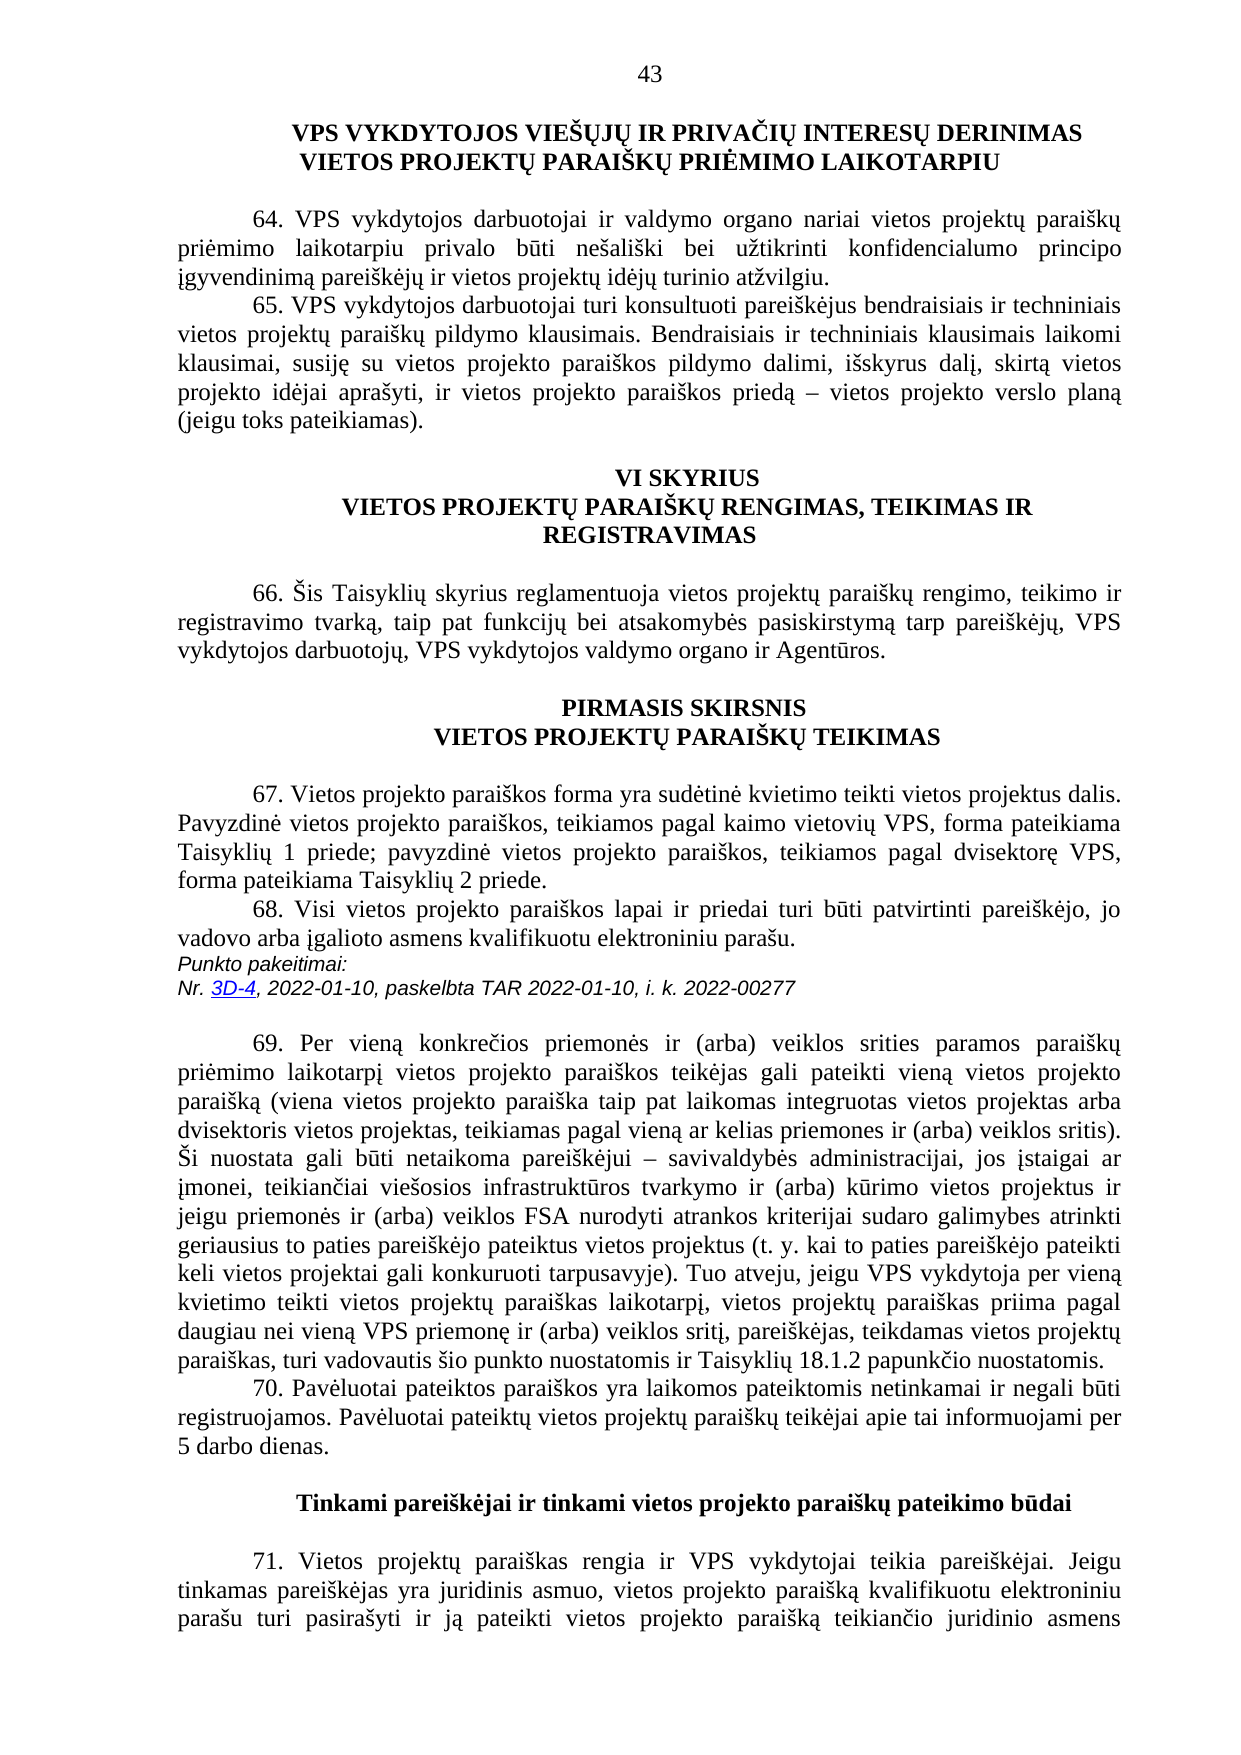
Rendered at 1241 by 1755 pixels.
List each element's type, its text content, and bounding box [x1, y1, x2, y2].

text VIETOS PROJEKTŲ PARAIŠKŲ RENGIMAS, TEIKIMAS IR REGISTRAVIMAS [177, 492, 1122, 549]
text 71. Vietos projektų paraiškas rengia ir VPS vykdytojai teikia pareiškėjai. Jeigu tinkamas pareiškėjas yra juridinis asmuo, vietos projekto paraišką kvalifikuotu elektroniniu parašu turi pasirašyti ir ją pateikti vietos projekto paraišką teikiančio juridinio asmens [177, 1546, 1122, 1632]
text VIETOS PROJEKTŲ PARAIŠKŲ TEIKIMAS [177, 722, 1122, 751]
text 70. Pavėluotai pateiktos paraiškos yra laikomos pateiktomis netinkamai ir negali būti registruojamos. Pavėluotai pateiktų vietos projektų paraiškų teikėjai apie tai informuojami per 5 darbo dienas. [177, 1373, 1122, 1460]
text 69. Per vieną konkrečios priemonės ir (arba) veiklos srities paramos paraiškų priėmimo laikotarpį vietos projekto paraiškos teikėjas gali pateikti vieną vietos projekto paraišką (viena vietos projekto paraiška taip pat laikomas integruotas vietos projektas arba dvisektoris vietos projektas, teikiamas pagal vieną ar kelias priemones ir (arba) veiklos sritis). Ši nuostata gali būti netaikoma pareiškėjui – savivaldybės administracijai, jos įstaigai ar įmonei, teikiančiai viešosios infrastruktūros tvarkymo ir (arba) kūrimo vietos projektus ir jeigu priemonės ir (arba) veiklos FSA nurodyti atrankos kriterijai sudaro galimybes atrinkti geriausius to paties pareiškėjo pateiktus vietos projektus (t. y. kai to paties pareiškėjo pateikti keli vietos projektai gali konkuruoti tarpusavyje). Tuo atveju, jeigu VPS vykdytoja per vieną kvietimo teikti vietos projektų paraiškas laikotarpį, vietos projektų paraiškas priima pagal daugiau nei vieną VPS priemonę ir (arba) veiklos sritį, pareiškėjas, teikdamas vietos projektų paraiškas, turi vadovautis šio punkto nuostatomis ir Taisyklių 18.1.2 papunkčio nuostatomis. [177, 1028, 1122, 1373]
text 65. VPS vykdytojos darbuotojai turi konsultuoti pareiškėjus bendraisiais ir techniniais vietos projektų paraiškų pildymo klausimais. Bendraisiais ir techniniais klausimais laikomi klausimai, susiję su vietos projekto paraiškos pildymo dalimi, išskyrus dalį, skirtą vietos projekto idėjai aprašyti, ir vietos projekto paraiškos priedą – vietos projekto verslo planą (jeigu toks pateikiamas). [177, 291, 1122, 434]
text 64. VPS vykdytojos darbuotojai ir valdymo organo nariai vietos projektų paraiškų priėmimo laikotarpiu privalo būti nešališki bei užtikrinti konfidencialumo principo įgyvendinimą pareiškėjų ir vietos projektų idėjų turinio atžvilgiu. [177, 204, 1122, 291]
text 66. Šis Taisyklių skyrius reglamentuoja vietos projektų paraiškų rengimo, teikimo ir registravimo tvarką, taip pat funkcijų bei atsakomybės pasiskirstymą tarp pareiškėjų, VPS vykdytojos darbuotojų, VPS vykdytojos valdymo organo ir Agentūros. [177, 578, 1122, 664]
text Punkto pakeitimai: [177, 952, 1122, 976]
text VPS VYKDYTOJOS VIEŠŲJŲ IR PRIVAČIŲ INTERESŲ DERINIMAS VIETOS PROJEKTŲ PARAIŠKŲ PRIĖMIMO LAIKOTARPIU [177, 118, 1122, 176]
text 68. Visi vietos projekto paraiškos lapai ir priedai turi būti patvirtinti pareiškėjo, jo vadovo arba įgalioto asmens kvalifikuotu elektroniniu parašu. [177, 894, 1122, 952]
text 67. Vietos projekto paraiškos forma yra sudėtinė kvietimo teikti vietos projektus dalis. Pavyzdinė vietos projekto paraiškos, teikiamos pagal kaimo vietovių VPS, forma pateikiama Taisyklių 1 priede; pavyzdinė vietos projekto paraiškos, teikiamos pagal dvisektorę VPS, forma pateikiama Taisyklių 2 priede. [177, 779, 1122, 894]
text PIRMASIS SKIRSNIS [177, 693, 1122, 722]
text Nr. 3D-4, 2022-01-10, paskelbta TAR 2022-01-10, i. k. 2022-00277 [177, 976, 1122, 1000]
text Tinkami pareiškėjai ir tinkami vietos projekto paraiškų pateikimo būdai [177, 1488, 1122, 1517]
text VI SKYRIUS [177, 463, 1122, 492]
